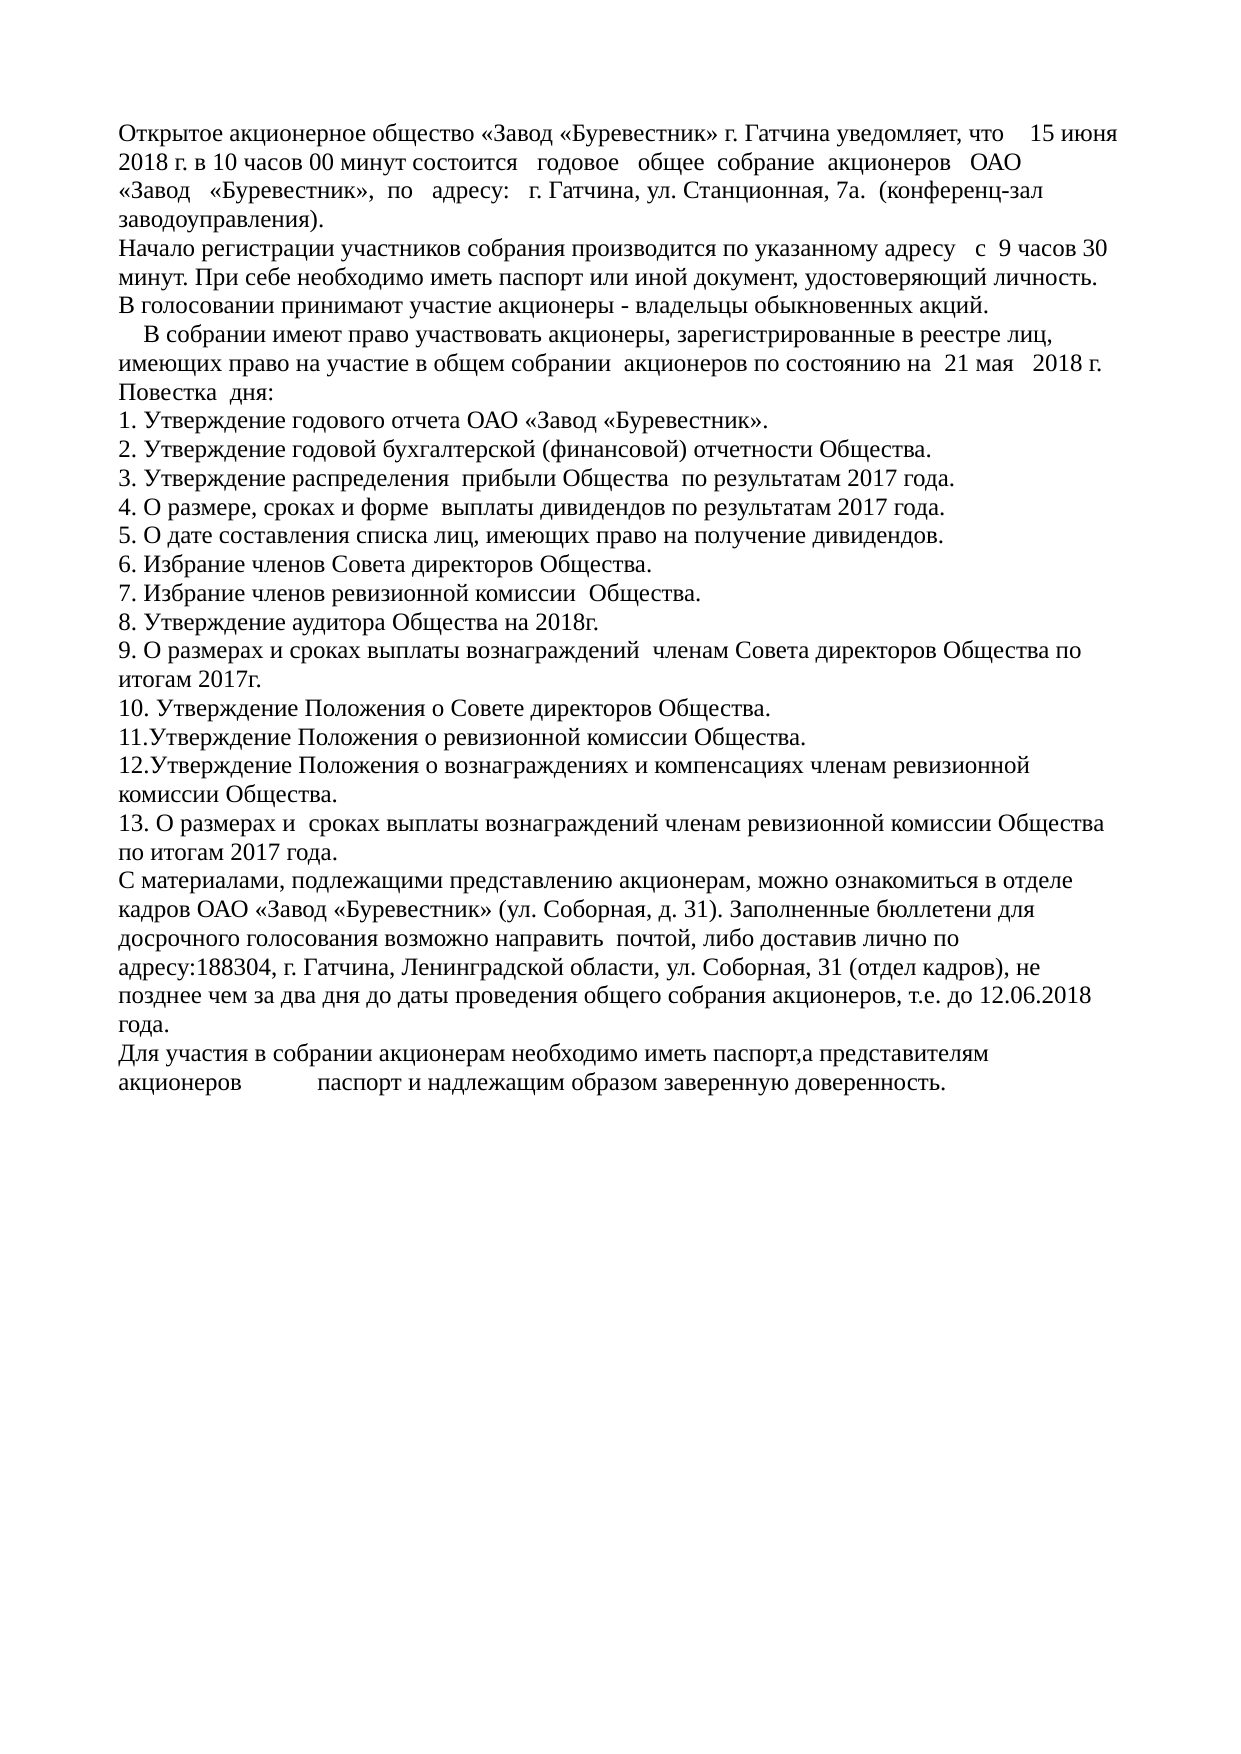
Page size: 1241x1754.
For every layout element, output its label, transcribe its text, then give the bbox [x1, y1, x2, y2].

text Открытое акционерное общество «Завод «Буревестник» г. Гатчина уведомляет, что 15 июня 2018 г. в 10 часов 00 минут состоится годовое общее собрание акционеров ОАО «Завод «Буревестник», по адресу: г. Гатчина, ул. Станционная, 7а. (конференц-зал заводоуправления). Начало регистрации участников собрания производится по указанному адресу с 9 часов 30 минут. При себе необходимо иметь паспорт или иной документ, удостоверяющий личность. В голосовании принимают участие акционеры - владельцы обыкновенных акций. В собрании имеют право участвовать акционеры, зарегистрированные в реестре лиц, имеющих право на участие в общем собрании акционеров по состоянию на 21 мая 2018 г. Повестка дня: 1. Утверждение годового отчета ОАО «Завод «Буревестник». 2. Утверждение годовой бухгалтерской (финансовой) отчетности Общества. 3. Утверждение распределения прибыли Общества по результатам 2017 года. 4. О размере, сроках и форме выплаты дивидендов по результатам 2017 года. 5. О дате составления списка лиц, имеющих право на получение дивидендов. 6. Избрание членов Совета директоров Общества. 7. Избрание членов ревизионной комиссии Общества. 8. Утверждение аудитора Общества на 2018г. 9. О размерах и сроках выплаты вознаграждений членам Совета директоров Общества по итогам 2017г. 10. Утверждение Положения о Совете директоров Общества. 11.Утверждение Положения о ревизионной комиссии Общества. 12.Утверждение Положения о вознаграждениях и компенсациях членам ревизионной комиссии Общества. 13. О размерах и сроках выплаты вознаграждений членам ревизионной комиссии Общества по итогам 2017 года. С материалами, подлежащими представлению акционерам, можно ознакомиться в отделе кадров ОАО «Завод «Буревестник» (ул. Соборная, д. 31). Заполненные бюллетени для досрочного голосования возможно направить почтой, либо доставив лично по адресу:188304, г. Гатчина, Ленинградской области, ул. Соборная, 31 (отдел кадров), не позднее чем за два дня до даты проведения общего собрания акционеров, т.е. до 12.06.2018 года. Для участия в собрании акционерам необходимо иметь паспорт,а представителям акционеров паспорт и надлежащим образом заверенную доверенность. [118, 118, 1122, 1096]
